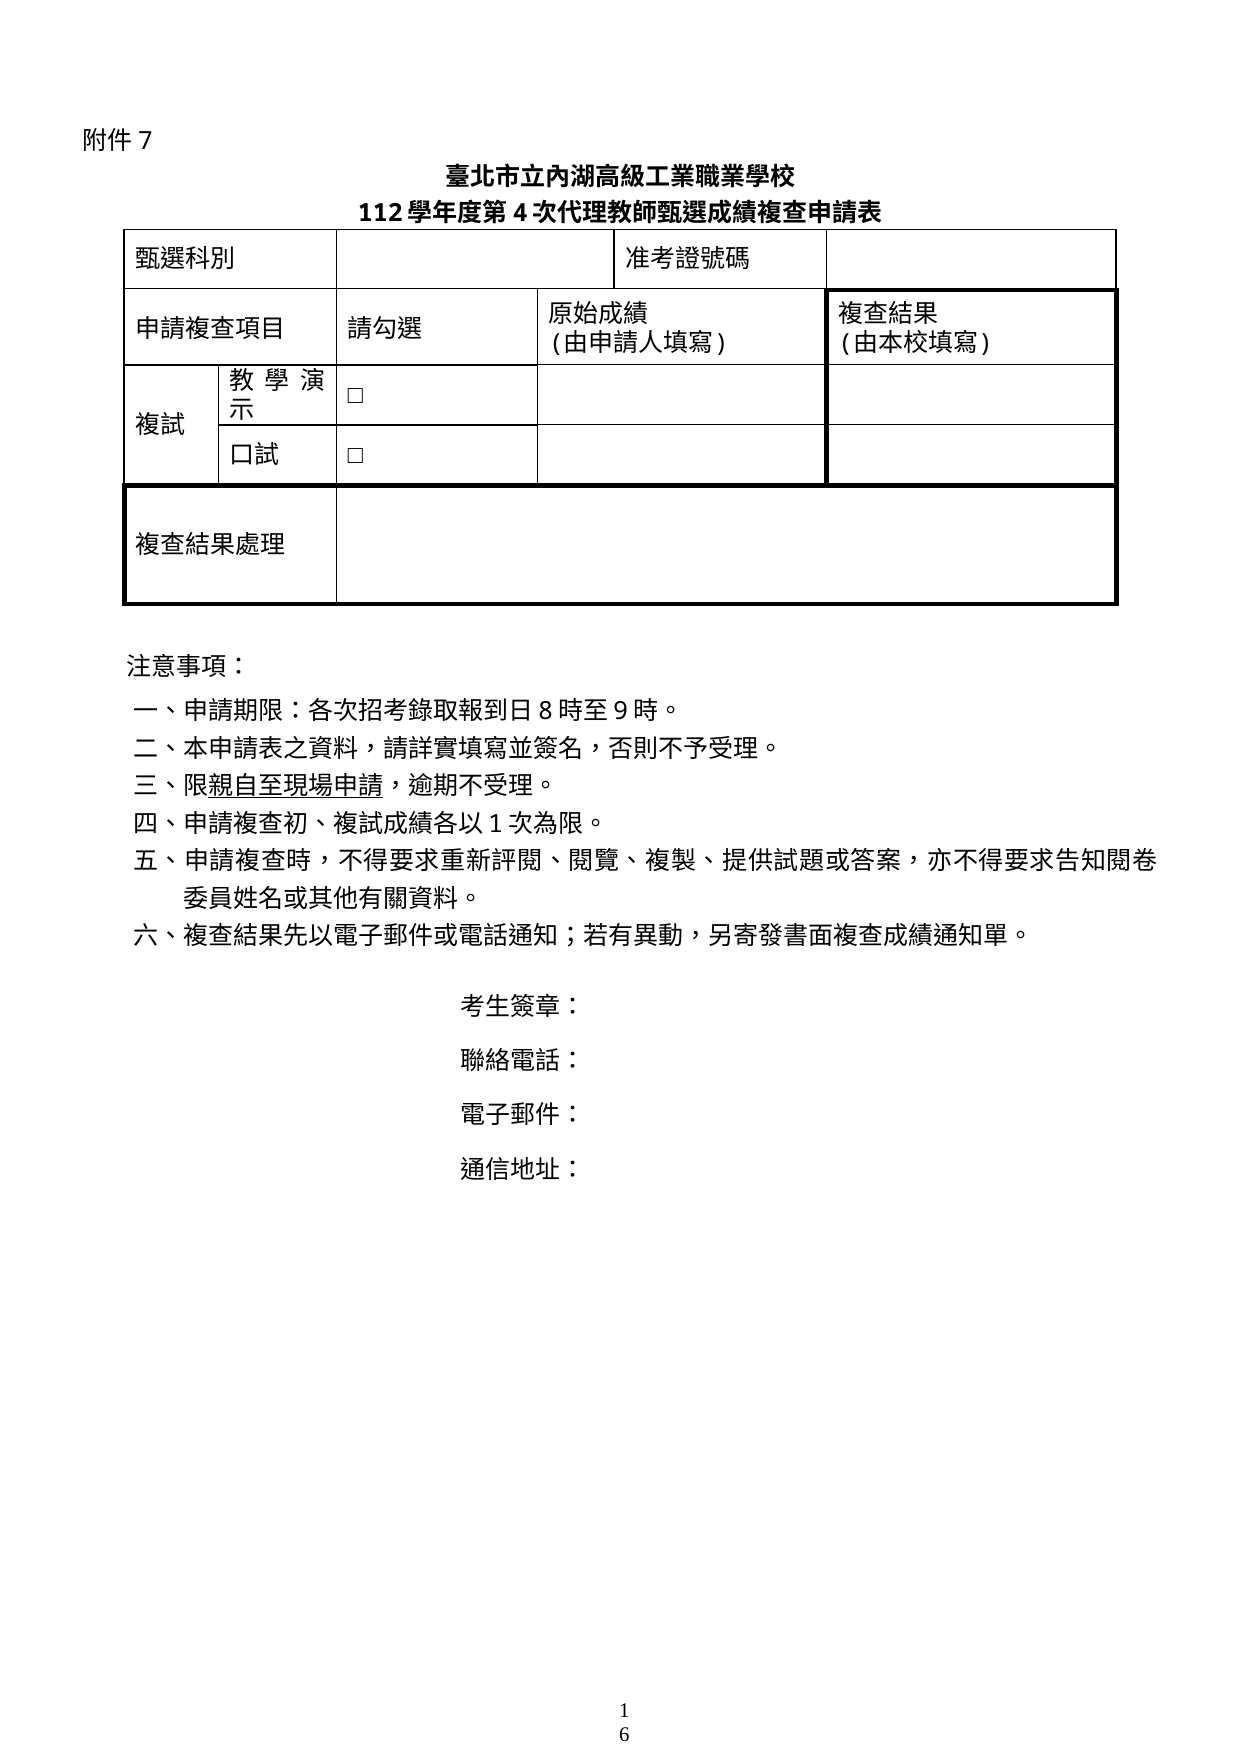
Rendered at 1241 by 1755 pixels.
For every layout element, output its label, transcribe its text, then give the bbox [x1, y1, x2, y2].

text 考生簽章： [110, 986, 1163, 1022]
table_cell 複查結果處理 [127, 488, 336, 601]
table_header 甄選科別 [125, 230, 336, 288]
text 112學年度第4次代理教師甄選成績複查申請表 [83, 192, 1158, 228]
table_cell 複查結果 (由本校填寫) [829, 292, 1114, 364]
table_header 准考證號碼 [615, 230, 826, 288]
text 六、複查結果先以電子郵件或電話通知；若有異動，另寄發書面複查成績通知單。 [133, 914, 1158, 952]
table_cell 口試 [219, 426, 336, 483]
table_cell 複試 [125, 366, 218, 483]
text 聯絡電話： [110, 1040, 1163, 1077]
table_cell [829, 425, 1114, 483]
table_cell [538, 425, 824, 483]
text 三、限親自至現場申請，逾期不受理。 [133, 764, 1158, 802]
text 附件7 [83, 123, 1158, 156]
text 五、申請複查時，不得要求重新評閱、閱覽、複製、提供試題或答案，亦不得要求告知閱卷 委員姓名或其他有關資料。 [133, 839, 1158, 914]
table_cell [538, 365, 824, 424]
table_cell 請勾選 [337, 289, 537, 364]
table_cell 申請複查項目 [125, 289, 336, 364]
table_header [337, 230, 613, 288]
text 二、本申請表之資料，請詳實填寫並簽名，否則不予受理。 [133, 727, 1158, 764]
table_cell 教學演示 [219, 366, 336, 424]
table_header [827, 230, 1115, 288]
text 一、申請期限：各次招考錄取報到日8時至9時。 [133, 689, 1158, 727]
text 四、申請複查初、複試成績各以1次為限。 [133, 802, 1158, 839]
text 電子郵件： [110, 1095, 1163, 1131]
text 注意事項： [83, 658, 1158, 679]
table_cell □ [337, 426, 537, 483]
table_cell [337, 488, 1114, 601]
table_cell 原始成績 (由申請人填寫) [538, 289, 824, 364]
table_cell [829, 365, 1114, 424]
table_cell □ [337, 366, 537, 424]
text 通信地址： [110, 1149, 1163, 1185]
text 臺北市立內湖高級工業職業學校 [83, 156, 1158, 192]
